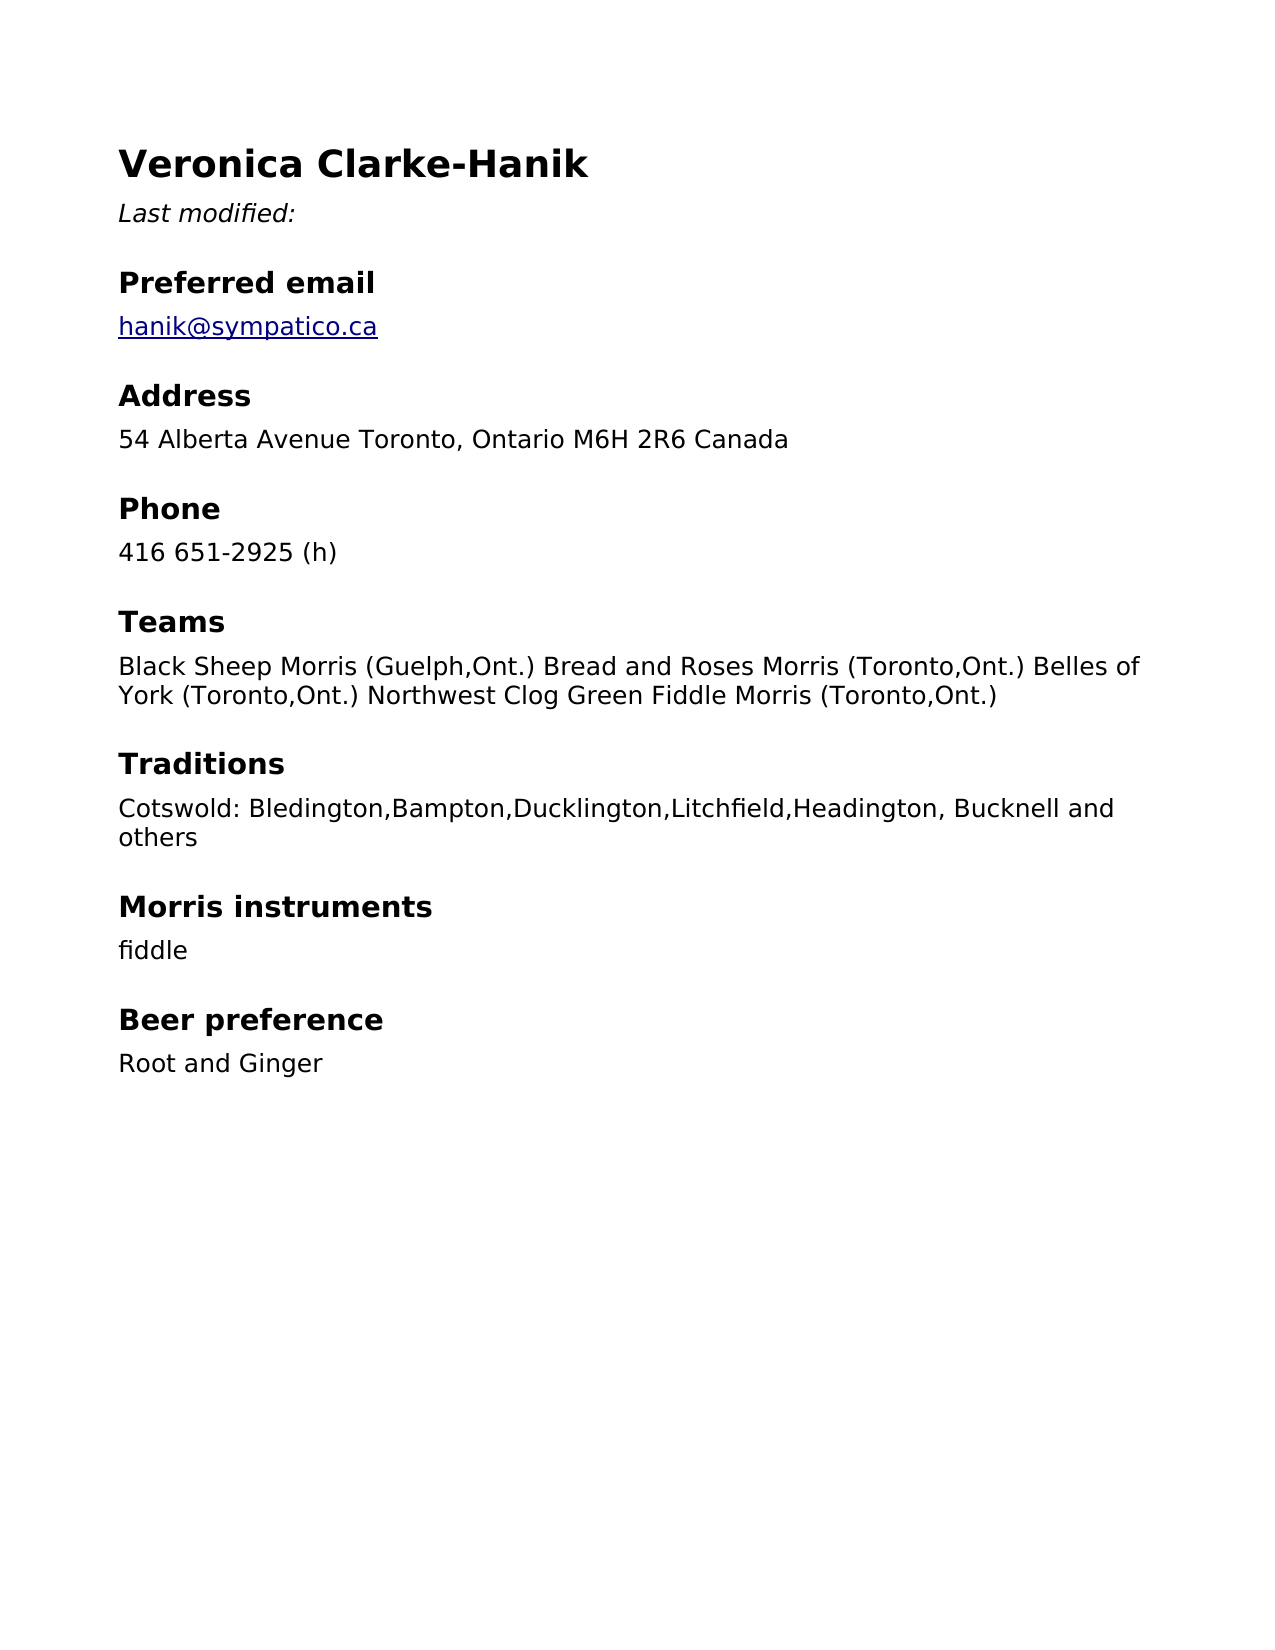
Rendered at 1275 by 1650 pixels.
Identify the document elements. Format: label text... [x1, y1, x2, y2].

text fiddle [118, 936, 1157, 966]
text Root and Ginger [118, 1049, 1157, 1079]
subtitle Phone [118, 492, 1157, 526]
subtitle Teams [118, 605, 1157, 639]
subtitle Traditions [118, 748, 1157, 782]
subtitle Beer preference [118, 1003, 1157, 1037]
text 416 651-2925 (h) [118, 539, 1157, 568]
text Black Sheep Morris (Guelph,Ont.) Bread and Roses Morris (Toronto,Ont.) Belles of York (Toronto,Ont.) Northwest Clog Green Fiddle Morris (Toronto,Ont.) [118, 652, 1157, 710]
text Cotswold: Bledington,Bampton,Ducklington,Litchfield,Headington, Bucknell and others [118, 794, 1157, 852]
text 54 Alberta Avenue Toronto, Ontario M6H 2R6 Canada [118, 426, 1157, 455]
subtitle Address [118, 379, 1157, 413]
subtitle Preferred email [118, 266, 1157, 300]
subtitle Veronica Clarke-Hanik [118, 143, 1157, 187]
subtitle Morris instruments [118, 890, 1157, 924]
text Last modified: [118, 199, 1157, 228]
text hanik@sympatico.ca [118, 312, 1157, 342]
